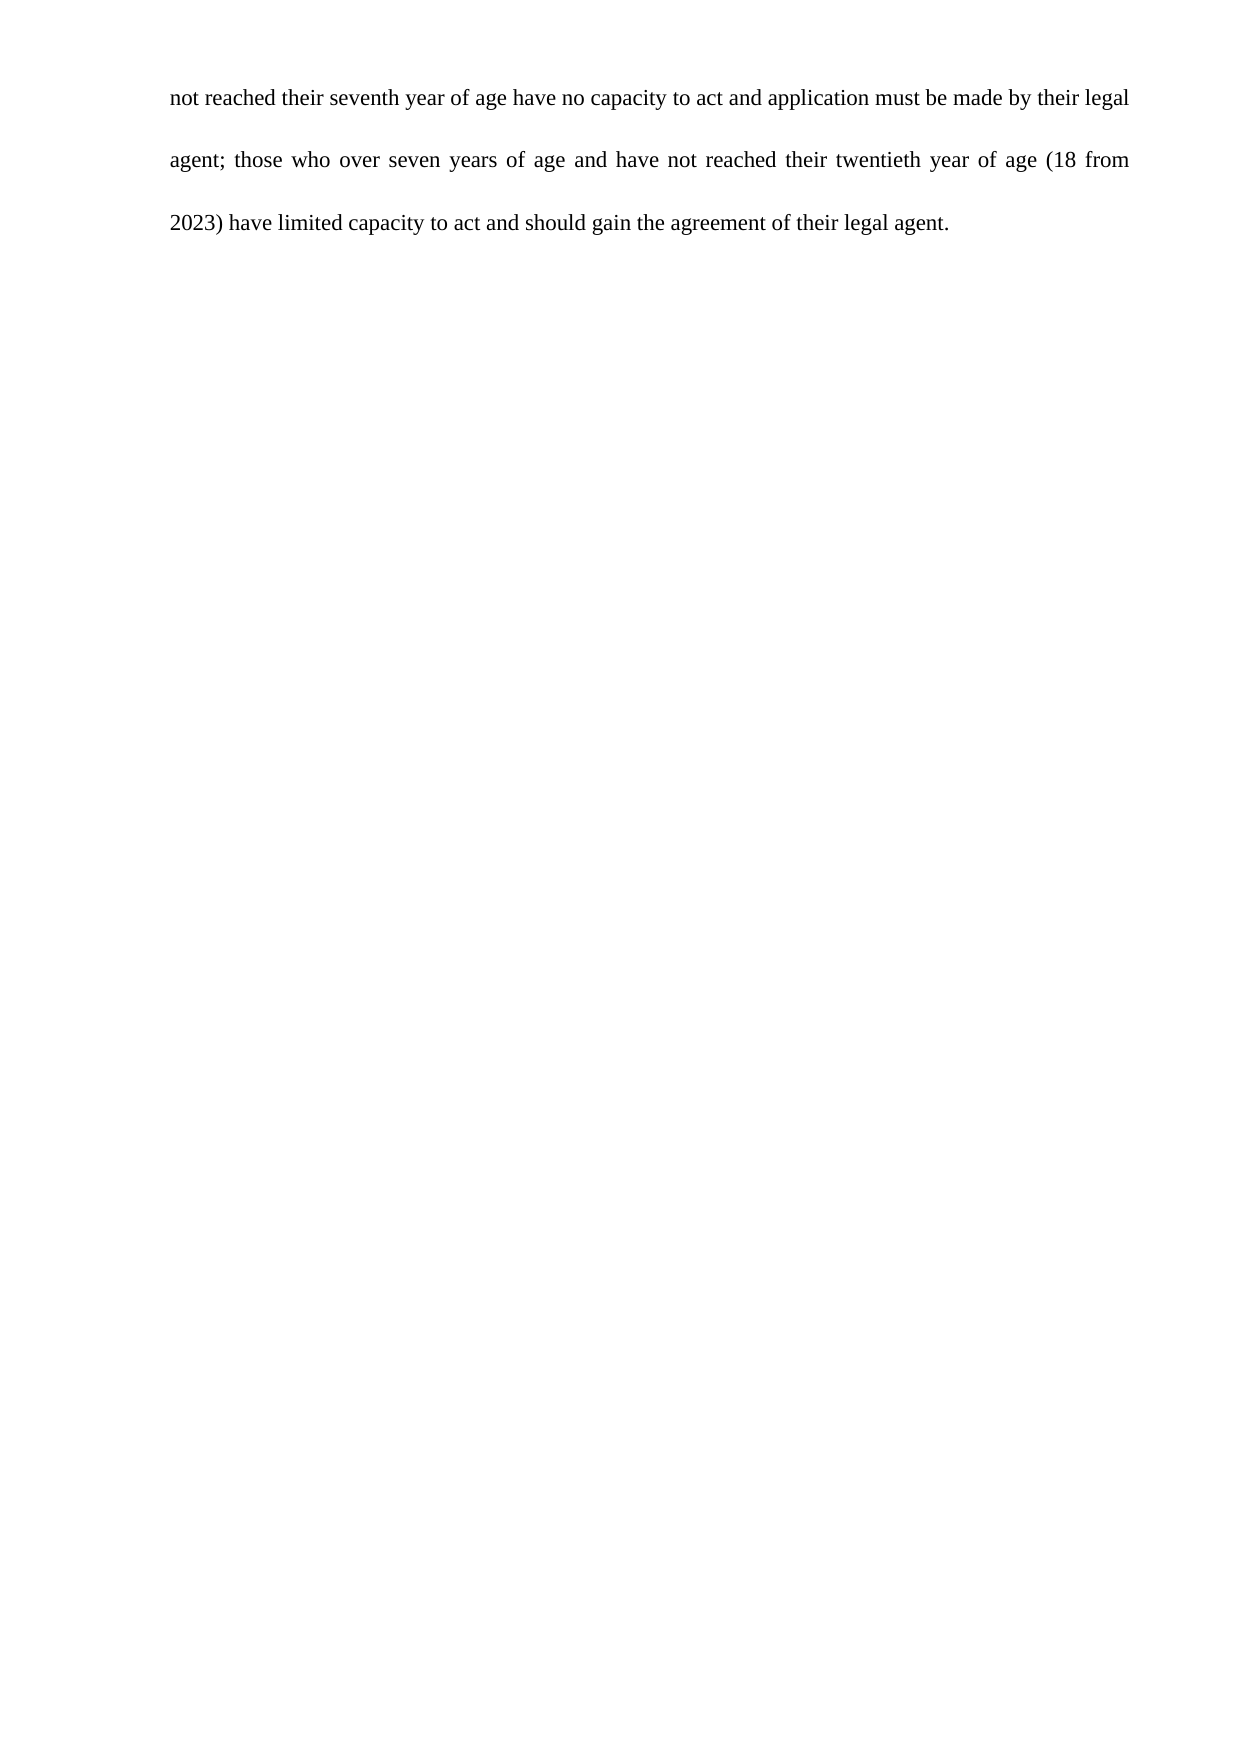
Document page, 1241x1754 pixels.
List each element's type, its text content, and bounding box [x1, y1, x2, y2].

text not reached their seventh year of age have no capacity to act and application must be made by their legal agent; those who over seven years of age and have not reached their twentieth year of age (18 from 2023) have limited capacity to act and should gain the agreement of their legal agent. [158, 56, 1131, 243]
